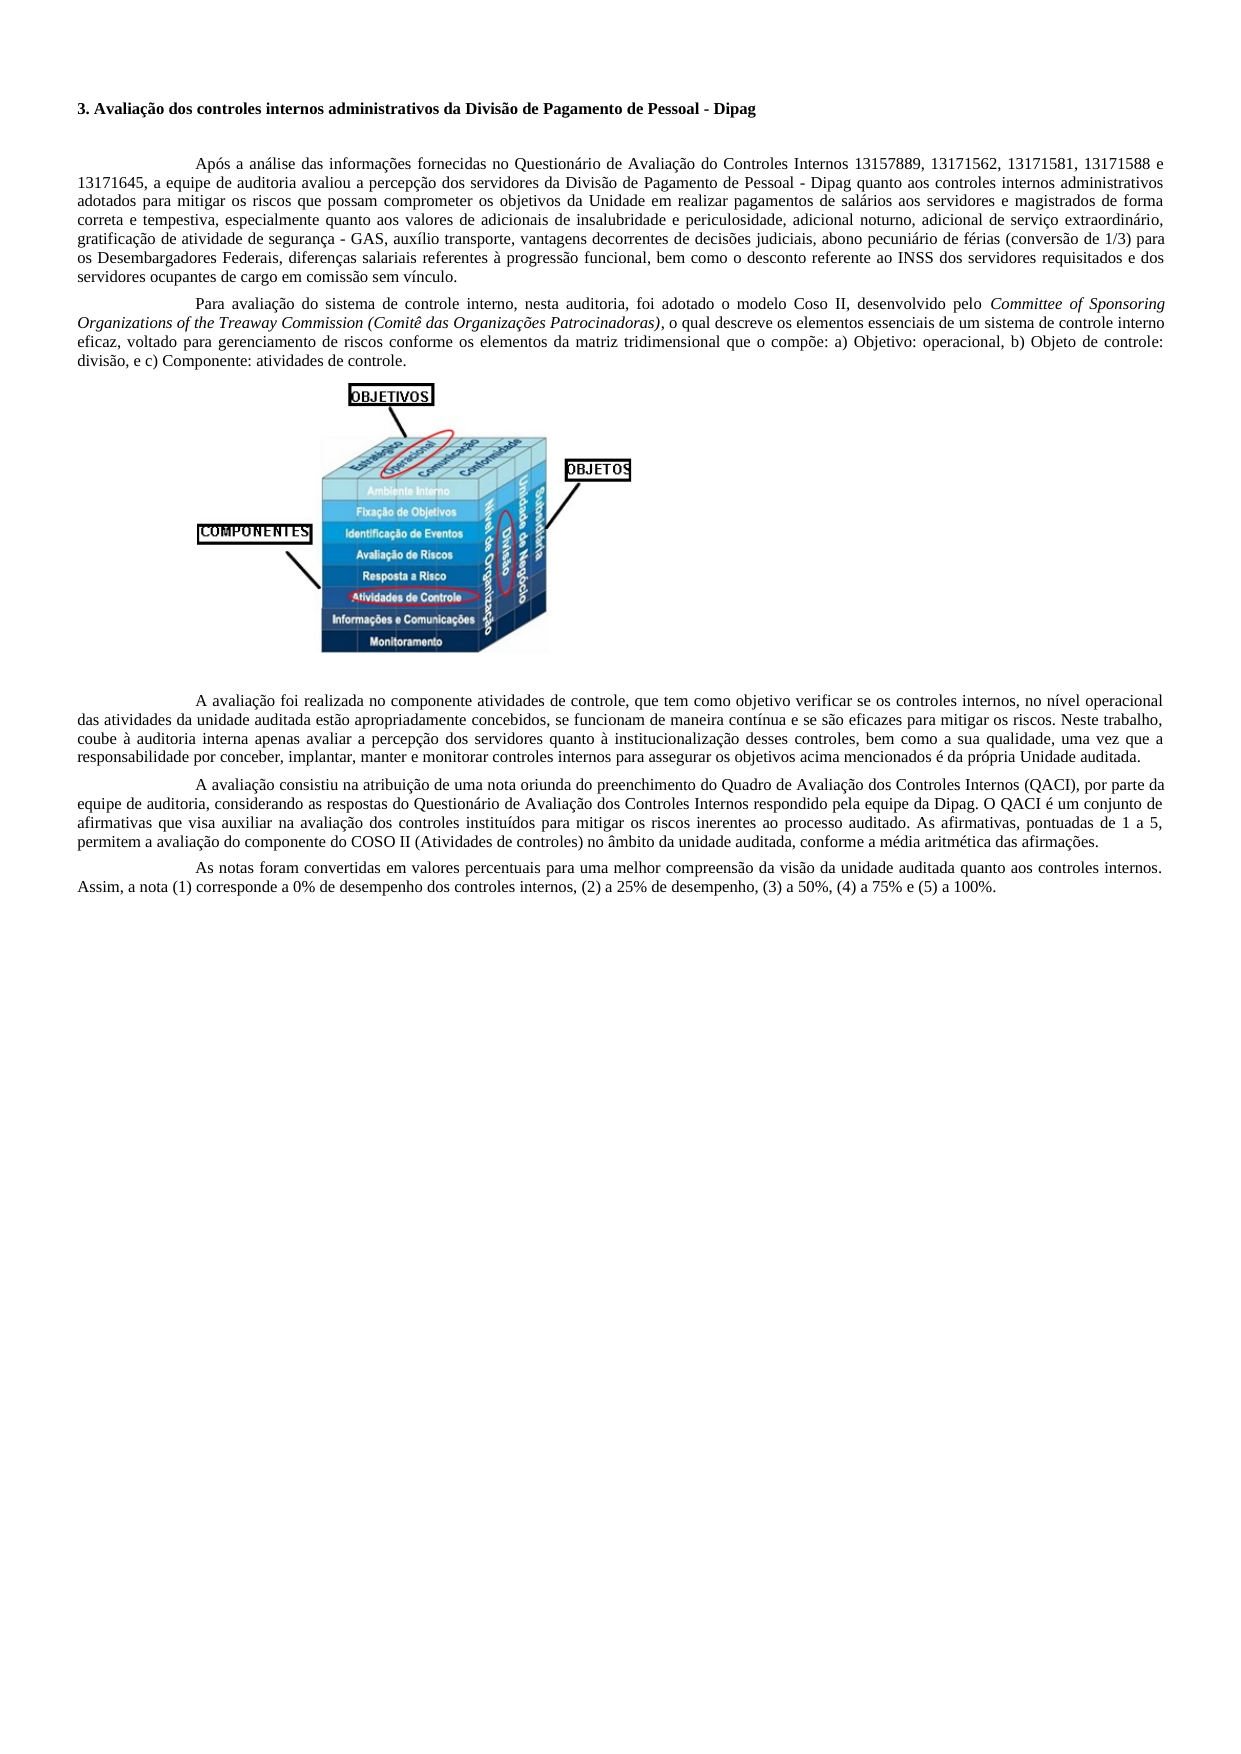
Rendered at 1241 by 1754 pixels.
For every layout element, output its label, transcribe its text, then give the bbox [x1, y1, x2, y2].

text A avaliação consistiu na atribuição de uma nota oriunda do preenchimento do Quadro de Avaliação dos Controles Internos (QACI), por parte da equipe de auditoria, considerando as respostas do Questionário de Avaliação dos Controles Internos respondido pela equipe da Dipag. O QACI é um conjunto de afirmativas que visa auxiliar na avaliação dos controles instituídos para mitigar os riscos inerentes ao processo auditado. As afirmativas, pontuadas de 1 a 5, permitem a avaliação do componente do COSO II (Atividades de controles) no âmbito da unidade auditada, conforme a média aritmética das afirmações. [77, 775, 1165, 851]
text Assim, a nota (1) corresponde a 0% de desempenho dos controles internos, (2) a 25% de desempenho, (3) a 50%, (4) a 75% e (5) a 100%. [77, 877, 1196, 896]
text Após a análise das informações fornecidas no Questionário de Avaliação do Controles Internos 13157889, 13171562, 13171581, 13171588 e 13171645, a equipe de auditoria avaliou a percepção dos servidores da Divisão de Pagamento de Pessoal - Dipag quanto aos controles internos administrativos adotados para mitigar os riscos que possam comprometer os objetivos da Unidade em realizar pagamentos de salários aos servidores e magistrados de forma correta e tempestiva, especialmente quanto aos valores de adicionais de insalubridade e periculosidade, adicional noturno, adicional de serviço extraordinário, gratificação de atividade de segurança - GAS, auxílio transporte, vantagens decorrentes de decisões judiciais, abono pecuniário de férias (conversão de 1/3) para os Desembargadores Federais, diferenças salariais referentes à progressão funcional, bem como o desconto referente ao INSS dos servidores requisitados e dos servidores ocupantes de cargo em comissão sem vínculo. [77, 153, 1165, 286]
text Para avaliação do sistema de controle interno, nesta auditoria, foi adotado o modelo Coso II, desenvolvido pelo Committee of Sponsoring Organizations of the Treaway Commission (Comitê das Organizações Patrocinadoras), o qual descreve os elementos essenciais de um sistema de controle interno eficaz, voltado para gerenciamento de riscos conforme os elementos da matriz tridimensional que o compõe: a) Objetivo: operacional, b) Objeto de controle: divisão, e c) Componente: atividades de controle. [77, 294, 1165, 370]
text As notas foram convertidas em valores percentuais para uma melhor compreensão da visão da unidade auditada quanto aos controles internos. [195, 858, 1196, 877]
picture [197, 383, 632, 653]
subtitle Avaliação dos controles internos administrativos da Divisão de Pagamento de Pessoal - Dipag [77, 99, 1196, 118]
text A avaliação foi realizada no componente atividades de controle, que tem como objetivo verificar se os controles internos, no nível operacional das atividades da unidade auditada estão apropriadamente concebidos, se funcionam de maneira contínua e se são eficazes para mitigar os riscos. Neste trabalho, coube à auditoria interna apenas avaliar a percepção dos servidores quanto à institucionalização desses controles, bem como a sua qualidade, uma vez que a responsabilidade por conceber, implantar, manter e monitorar controles internos para assegurar os objetivos acima mencionados é da própria Unidade auditada. [77, 691, 1165, 766]
